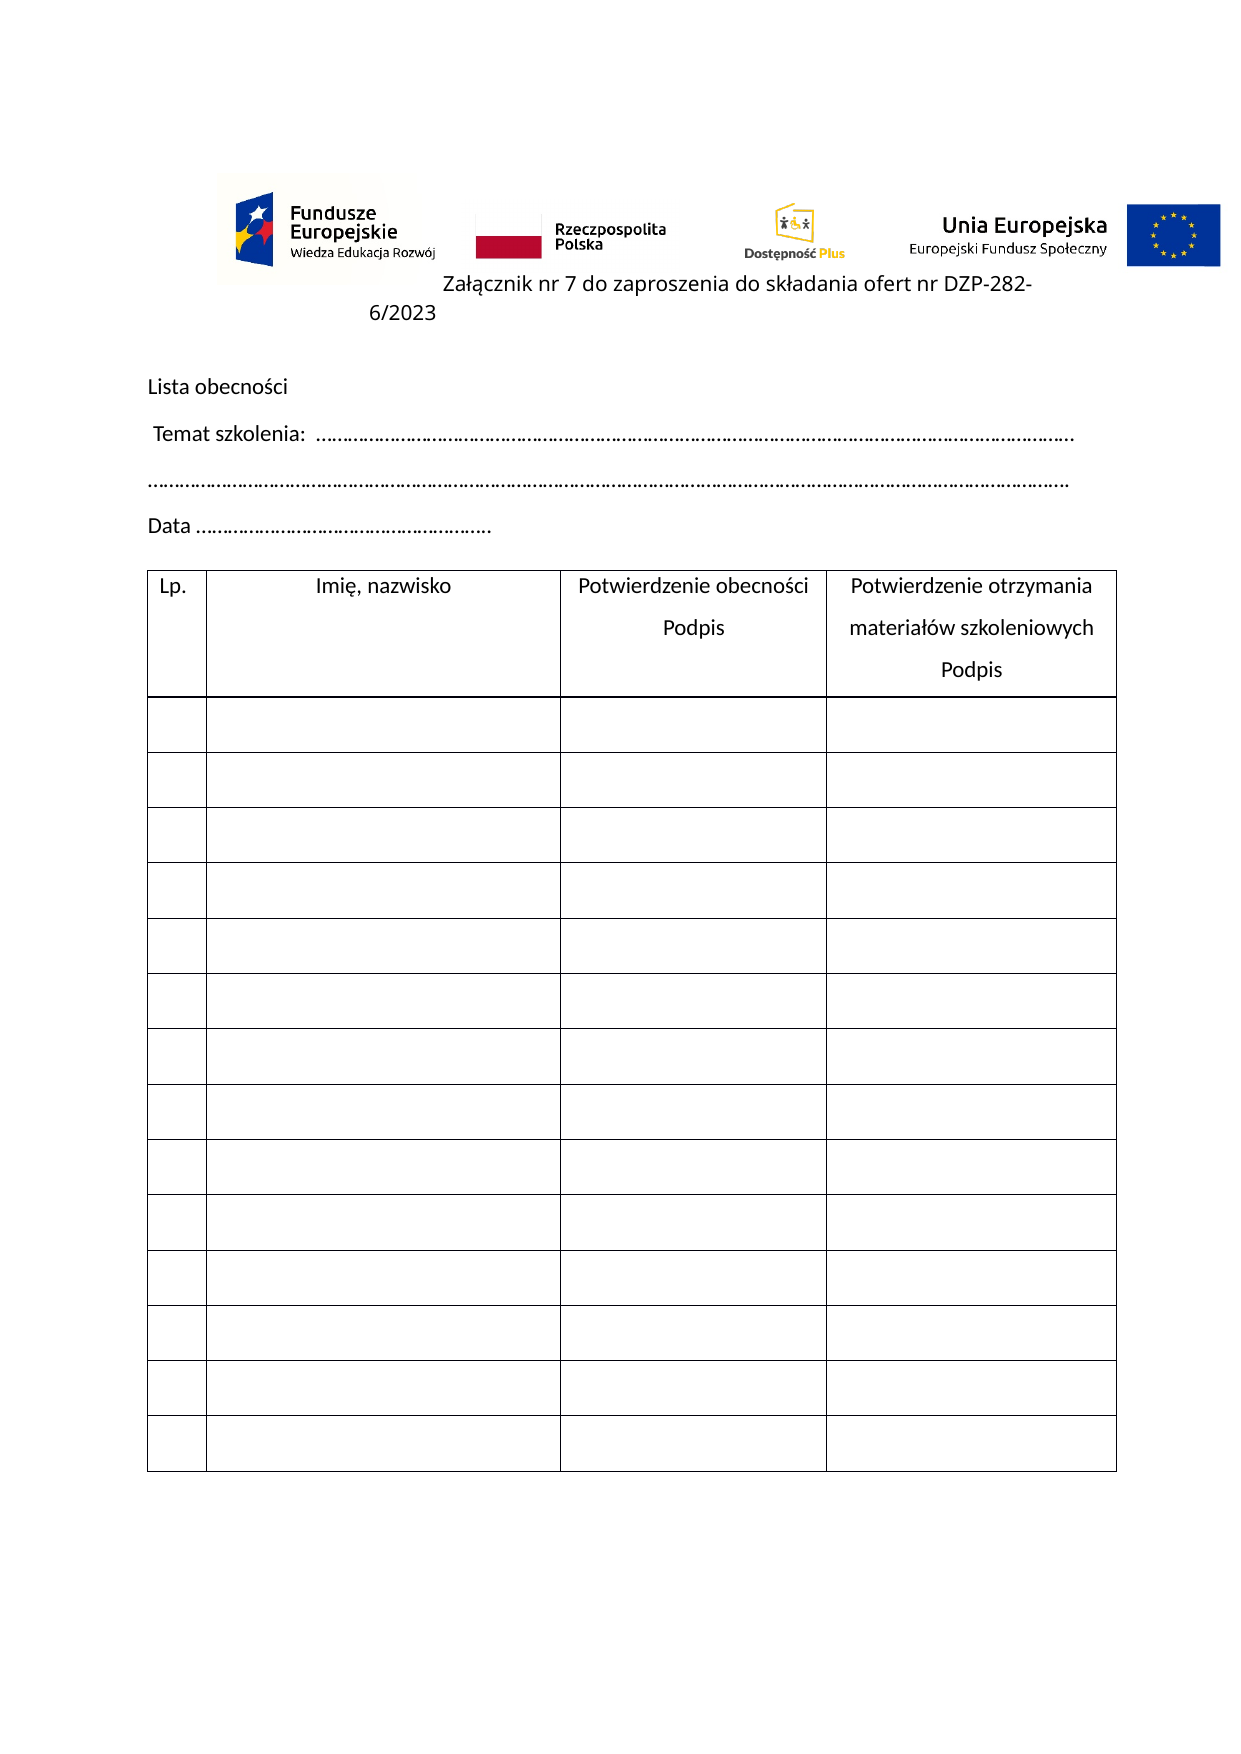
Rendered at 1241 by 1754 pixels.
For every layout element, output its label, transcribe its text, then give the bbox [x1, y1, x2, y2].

table_cell [148, 863, 206, 918]
table_cell [827, 1361, 1116, 1415]
text Data ……………………………………………….. [148, 512, 1093, 539]
table_cell [207, 1029, 560, 1083]
table_cell [148, 1029, 206, 1083]
table_header Potwierdzenie otrzymania materiałów szkoleniowych Podpis [827, 571, 1116, 696]
table_header Imię, nazwisko [207, 571, 560, 696]
table_cell [827, 919, 1116, 973]
table_cell [561, 974, 826, 1028]
table_cell [207, 1251, 560, 1305]
table_cell [561, 1251, 826, 1305]
table_cell [148, 1251, 206, 1305]
text Temat szkolenia: ……………………………………………………………………………………………………………………………… [148, 419, 1093, 447]
table_cell [561, 753, 826, 807]
table_cell [561, 1085, 826, 1139]
table_cell [207, 808, 560, 862]
table_cell [561, 919, 826, 973]
table_cell [207, 1085, 560, 1139]
table_cell [827, 1085, 1116, 1139]
table_cell [148, 1306, 206, 1360]
table_cell [827, 1140, 1116, 1194]
table_cell [561, 1140, 826, 1194]
table_cell [148, 1416, 206, 1471]
table_cell [148, 808, 206, 862]
table_cell [148, 1361, 206, 1415]
table_cell [148, 1195, 206, 1249]
table_cell [207, 863, 560, 918]
table_cell [207, 974, 560, 1028]
table_cell [207, 1306, 560, 1360]
table_cell [561, 863, 826, 918]
table_cell [827, 808, 1116, 862]
text Załącznik nr 7 do zaproszenia do składania ofert nr DZP-282-6/2023 [369, 269, 1093, 326]
text …………………………………………………………………………………………………………………………………………………………. [148, 465, 1093, 493]
table_cell [207, 1140, 560, 1194]
table_cell [827, 698, 1116, 752]
table_cell [561, 808, 826, 862]
table_cell [207, 1195, 560, 1249]
table_cell [148, 974, 206, 1028]
table_cell [827, 753, 1116, 807]
table_cell [148, 1085, 206, 1139]
table_cell [561, 1416, 826, 1471]
table_cell [207, 698, 560, 752]
table_cell [561, 1306, 826, 1360]
table_cell [561, 1029, 826, 1083]
table_cell [207, 1416, 560, 1471]
table_cell [827, 974, 1116, 1028]
table_cell [561, 1195, 826, 1249]
table_cell [827, 1416, 1116, 1471]
table_cell [561, 698, 826, 752]
table_cell [207, 1361, 560, 1415]
table_cell [148, 1140, 206, 1194]
table_cell [148, 753, 206, 807]
table_cell [207, 919, 560, 973]
table_cell [561, 1361, 826, 1415]
table_cell [148, 698, 206, 752]
table_header Lp. [148, 571, 206, 696]
table_cell [827, 1306, 1116, 1360]
table_cell [827, 1195, 1116, 1249]
table_cell [827, 863, 1116, 918]
table_header Potwierdzenie obecności Podpis [561, 571, 826, 696]
table_cell [148, 919, 206, 973]
text Lista obecności [148, 372, 1093, 401]
table_cell [827, 1029, 1116, 1083]
table_cell [827, 1251, 1116, 1305]
table_cell [207, 753, 560, 807]
